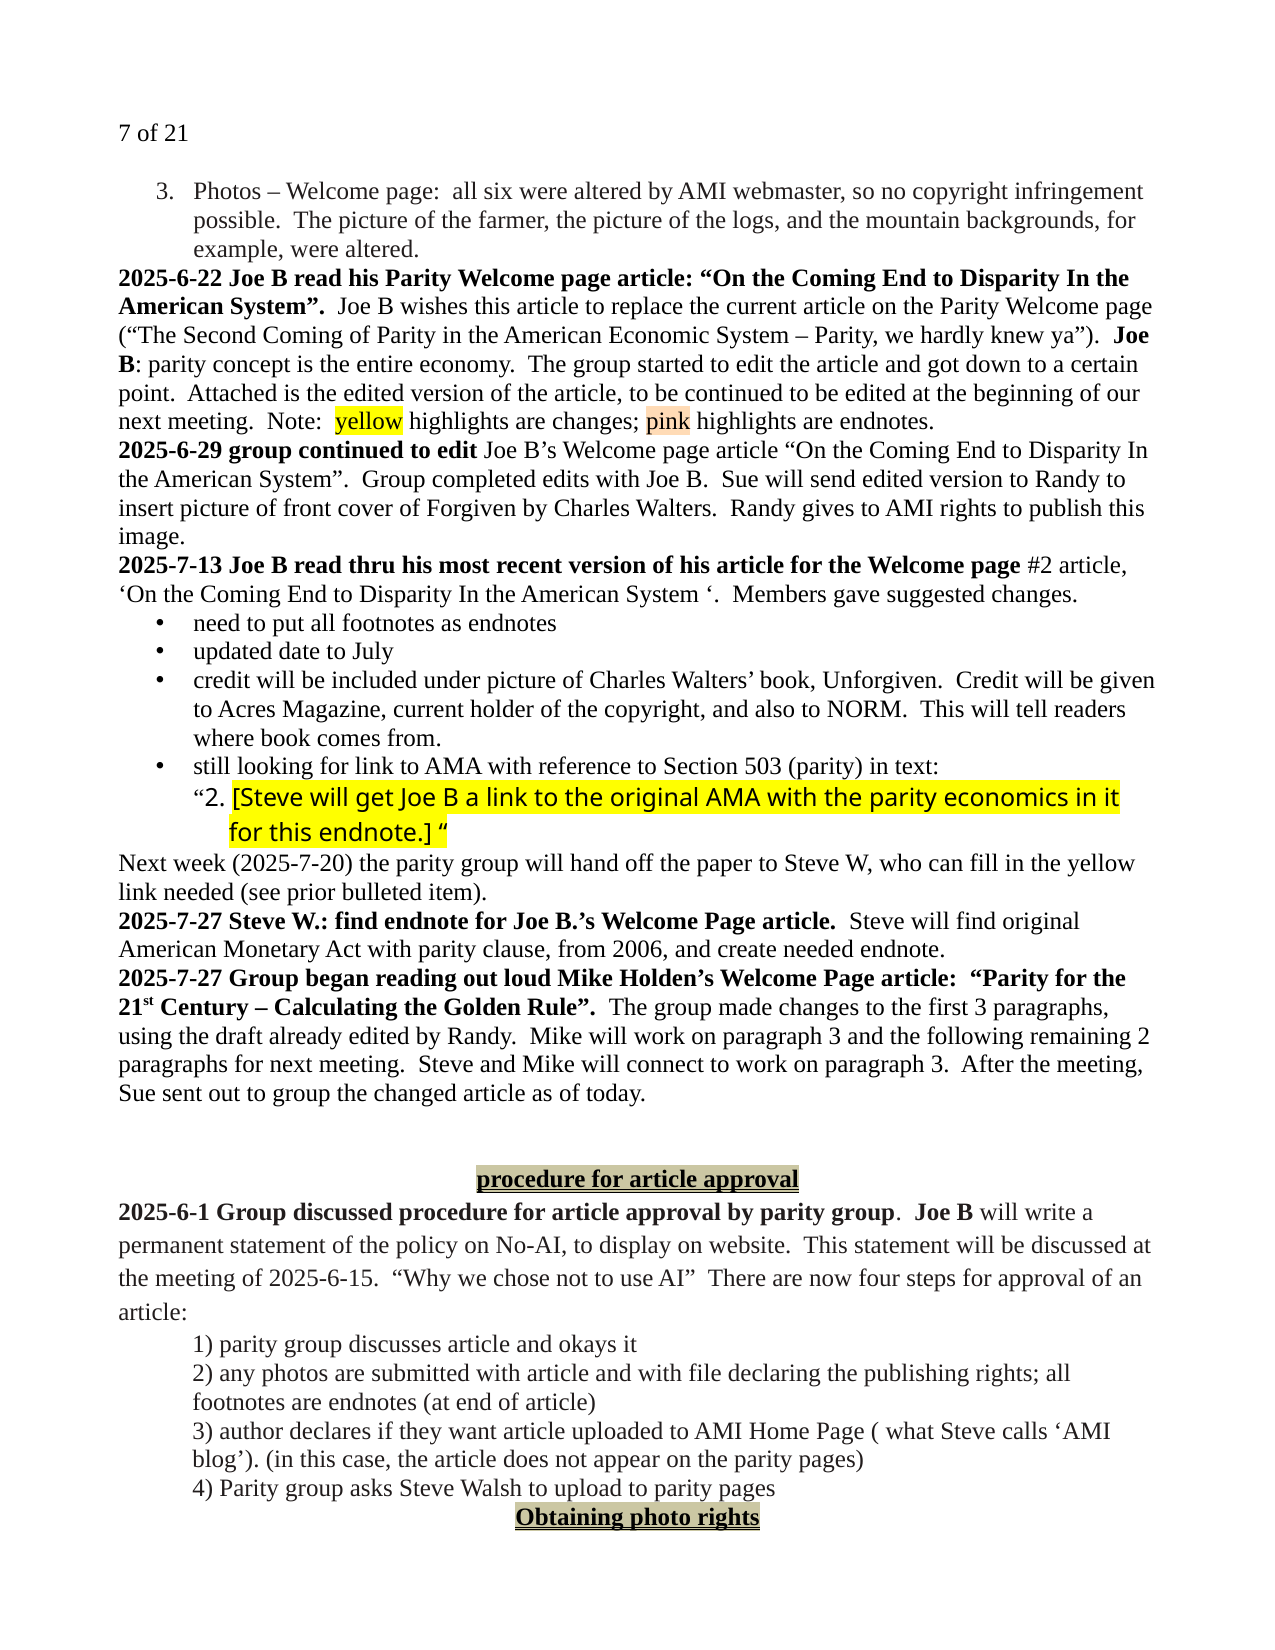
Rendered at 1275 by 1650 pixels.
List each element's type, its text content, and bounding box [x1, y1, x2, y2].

list any photos are submitted with article and with file declaring the publishing rights; all footnotes are endnotes (at end of article) [118, 1358, 1157, 1416]
list Photos – Welcome page: all six were altered by AMI webmaster, so no copyright infringement possible. The picture of the farmer, the picture of the logs, and the mountain backgrounds, for example, were altered. [156, 176, 1157, 263]
text 2025-7-27 Group began reading out loud Mike Holden’s Welcome Page article: “Parity for the 21st Century – Calculating the Golden Rule”. The group made changes to the first 3 paragraphs, using the draft already edited by Randy. Mike will work on paragraph 3 and the following remaining 2 paragraphs for next meeting. Steve and Mike will connect to work on paragraph 3. After the meeting, Sue sent out to group the changed article as of today. [118, 963, 1157, 1107]
text 2025-6-1 Group discussed procedure for article approval by parity group. Joe B will write a permanent statement of the policy on No-AI, to display on website. This statement will be discussed at the meeting of 2025-6-15. “Why we chose not to use AI” There are now four steps for approval of an article: [118, 1197, 1157, 1325]
text 2025-6-22 Joe B read his Parity Welcome page article: “On the Coming End to Disparity In the American System”. Joe B wishes this article to replace the current article on the Parity Welcome page (“The Second Coming of Parity in the American Economic System – Parity, we hardly knew ya”). Joe B: parity concept is the entire economy. The group started to edit the article and got down to a certain point. Attached is the edited version of the article, to be continued to be edited at the beginning of our next meeting. Note: yellow highlights are changes; pink highlights are endnotes. [118, 263, 1157, 435]
list author declares if they want article uploaded to AMI Home Page ( what Steve calls ‘AMI blog’). (in this case, the article does not appear on the parity pages) [118, 1416, 1157, 1473]
text Obtaining photo rights [118, 1502, 1157, 1531]
list credit will be included under picture of Charles Walters’ book, Unforgiven. Credit will be given to Acres Magazine, current holder of the copyright, and also to NORM. This will tell readers where book comes from. [156, 665, 1157, 751]
list parity group discusses article and okays it [118, 1329, 1157, 1358]
text 2025-6-29 group continued to edit Joe B’s Welcome page article “On the Coming End to Disparity In the American System”. Group completed edits with Joe B. Sue will send edited version to Randy to insert picture of front cover of Forgiven by Charles Walters. Randy gives to AMI rights to publish this image. [118, 435, 1157, 550]
text for this endnote.] “ [118, 814, 1157, 848]
list updated date to July [156, 636, 1157, 665]
text “2. [Steve will get Joe B a link to the original AMA with the parity economics in it [118, 780, 1157, 814]
text 2025-7-13 Joe B read thru his most recent version of his article for the Welcome page #2 article, ‘On the Coming End to Disparity In the American System ‘. Members gave suggested changes. [118, 550, 1157, 608]
text Next week (2025-7-20) the parity group will hand off the paper to Steve W, who can fill in the yellow link needed (see prior bulleted item). [118, 848, 1157, 906]
text procedure for article approval [118, 1164, 1157, 1193]
list Parity group asks Steve Walsh to upload to parity pages [118, 1473, 1157, 1502]
text 2025-7-27 Steve W.: find endnote for Joe B.’s Welcome Page article. Steve will find original American Monetary Act with parity clause, from 2006, and create needed endnote. [118, 906, 1157, 963]
list need to put all footnotes as endnotes [156, 608, 1157, 636]
list still looking for link to AMA with reference to Section 503 (parity) in text: [156, 751, 1157, 780]
